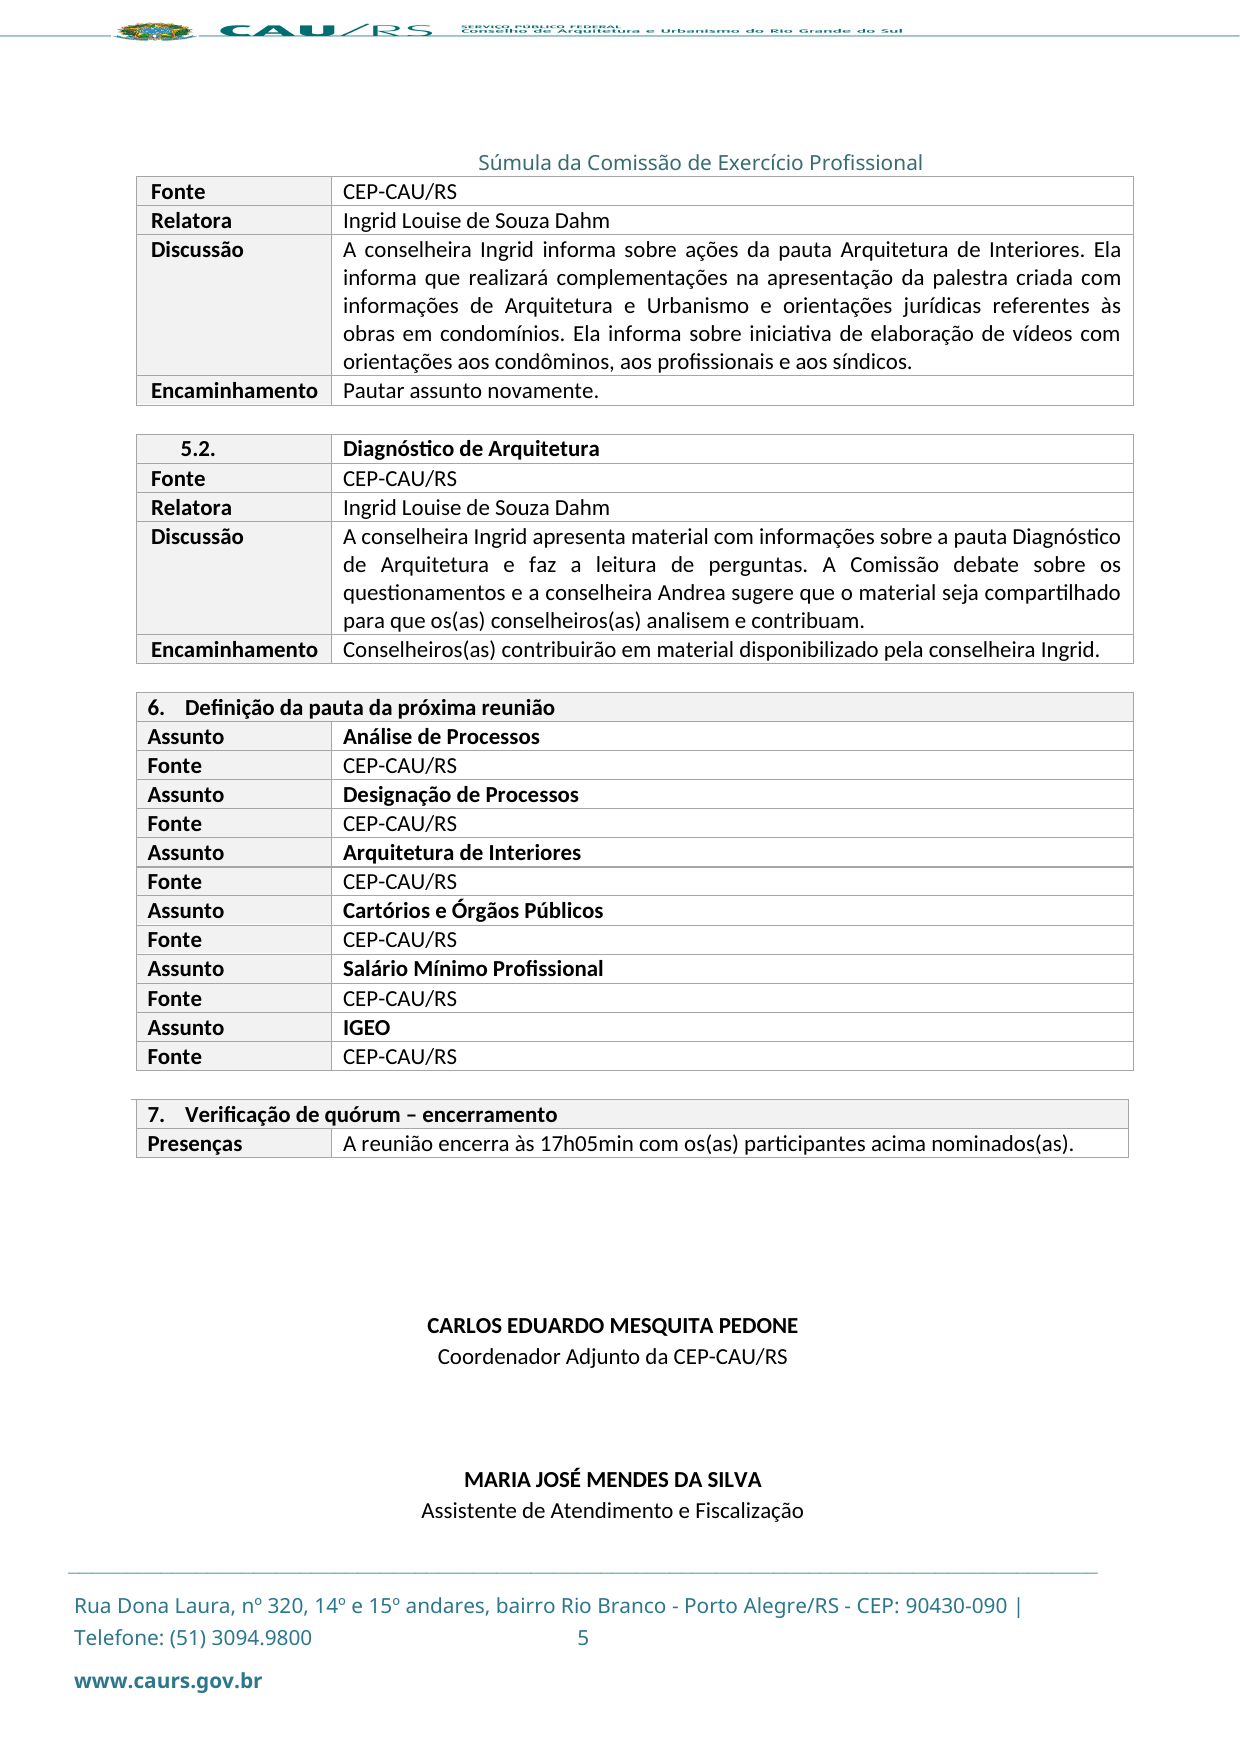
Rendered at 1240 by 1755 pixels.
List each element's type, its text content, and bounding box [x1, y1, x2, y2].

table_cell Relatora [137, 206, 331, 234]
table_cell [131, 176, 136, 205]
table_cell [131, 463, 136, 492]
table_cell Assunto [137, 896, 331, 924]
table_cell [131, 866, 136, 895]
text CARLOS EDUARDO MESQUITA PEDONE Coordenador Adjunto da CEP-CAU/RS [133, 1312, 1093, 1370]
table_cell [131, 634, 136, 663]
table_cell [131, 954, 136, 983]
table_cell [131, 808, 136, 837]
table_cell CEP-CAU/RS [332, 868, 1133, 895]
table_cell [131, 692, 136, 721]
table_cell [131, 925, 136, 953]
table_cell Fonte [137, 1042, 331, 1070]
table_cell Fonte [137, 868, 331, 895]
table_cell Análise de Processos [332, 722, 1133, 750]
table_cell [131, 434, 136, 463]
table_cell Assunto [137, 1013, 331, 1041]
table_cell A conselheira Ingrid informa sobre ações da pauta Arquitetura de Interiores. Ela informa que realizará complementações na apresentação da palestra criada com informações de Arquitetura e Urbanismo e orientações jurídicas referentes às obras em condomínios. Ela informa sobre iniciativa de elaboração de vídeos com orientações aos condôminos, aos profissionais e aos síndicos. [332, 235, 1133, 375]
table_cell CEP-CAU/RS [332, 1042, 1133, 1070]
table_cell Arquitetura de Interiores [332, 838, 1133, 866]
table_cell Fonte [137, 809, 331, 837]
table_cell Definição da pauta da próxima reunião [137, 693, 1133, 721]
table_cell Ingrid Louise de Souza Dahm [332, 493, 1133, 521]
table_cell [131, 1041, 136, 1070]
table_cell [131, 234, 136, 375]
table_cell [131, 521, 136, 634]
text Assistente de Atendimento e Fiscalização [133, 1496, 1093, 1524]
table_cell Ingrid Louise de Souza Dahm [332, 206, 1133, 234]
table_cell [131, 375, 136, 404]
table_cell CEP-CAU/RS [332, 809, 1133, 837]
table_cell Cartórios e Órgãos Públicos [332, 896, 1133, 924]
table_cell Assunto [137, 722, 331, 750]
table_cell [131, 663, 136, 692]
table_cell Assunto [137, 955, 331, 983]
table_cell [131, 205, 136, 234]
table_cell [131, 750, 136, 779]
table_cell A reunião encerra às 17h05min com os(as) participantes acima nominados(as). [332, 1129, 1128, 1157]
table_cell Fonte [137, 926, 331, 953]
table_cell [131, 1070, 1128, 1099]
table_cell [136, 664, 1133, 692]
table_cell Fonte [137, 177, 331, 205]
table_cell [131, 1012, 136, 1041]
table_cell Verificação de quórum – encerramento [137, 1100, 1128, 1128]
table_cell [1129, 1071, 1133, 1099]
table_cell Fonte [137, 751, 331, 779]
table_cell [131, 779, 136, 808]
table_cell [131, 405, 136, 433]
table_cell [131, 1128, 136, 1157]
table_cell [1129, 1099, 1133, 1128]
table_cell Conselheiros(as) contribuirão em material disponibilizado pela conselheira Ingrid. [332, 635, 1133, 663]
table_cell Discussão [137, 522, 331, 634]
table_cell [131, 895, 136, 924]
table_cell Presenças [137, 1129, 331, 1157]
table_cell Encaminhamento [137, 635, 331, 663]
table_cell Discussão [137, 235, 331, 375]
table_cell [131, 492, 136, 521]
table_cell CEP-CAU/RS [332, 464, 1133, 492]
table_cell [131, 983, 136, 1012]
table_cell A conselheira Ingrid apresenta material com informações sobre a pauta Diagnóstico de Arquitetura e faz a leitura de perguntas. A Comissão debate sobre os questionamentos e a conselheira Andrea sugere que o material seja compartilhado para que os(as) conselheiros(as) analisem e contribuam. [332, 522, 1133, 634]
table_cell Diagnóstico de Arquitetura [332, 435, 1133, 463]
table_cell Encaminhamento [137, 376, 331, 404]
table_cell Pautar assunto novamente. [332, 376, 1133, 404]
table_cell Designação de Processos [332, 780, 1133, 808]
table_cell Assunto [137, 838, 331, 866]
table_cell CEP-CAU/RS [332, 926, 1133, 953]
table_cell CEP-CAU/RS [332, 984, 1133, 1012]
table_cell Relatora [137, 493, 331, 521]
text MARIA JOSÉ MENDES DA SILVA [133, 1465, 1093, 1493]
table_cell [1129, 1128, 1133, 1157]
table_cell 5.2. [137, 435, 331, 463]
table_cell IGEO [332, 1013, 1133, 1041]
table_cell [131, 837, 136, 866]
table_cell Fonte [137, 464, 331, 492]
table_cell Fonte [137, 984, 331, 1012]
table_cell CEP-CAU/RS [332, 177, 1133, 205]
table_cell Assunto [137, 780, 331, 808]
table_cell CEP-CAU/RS [332, 751, 1133, 779]
table_cell [136, 406, 1133, 433]
table_cell [131, 1100, 136, 1128]
table_cell Salário Mínimo Profissional [332, 955, 1133, 983]
table_cell [131, 721, 136, 750]
